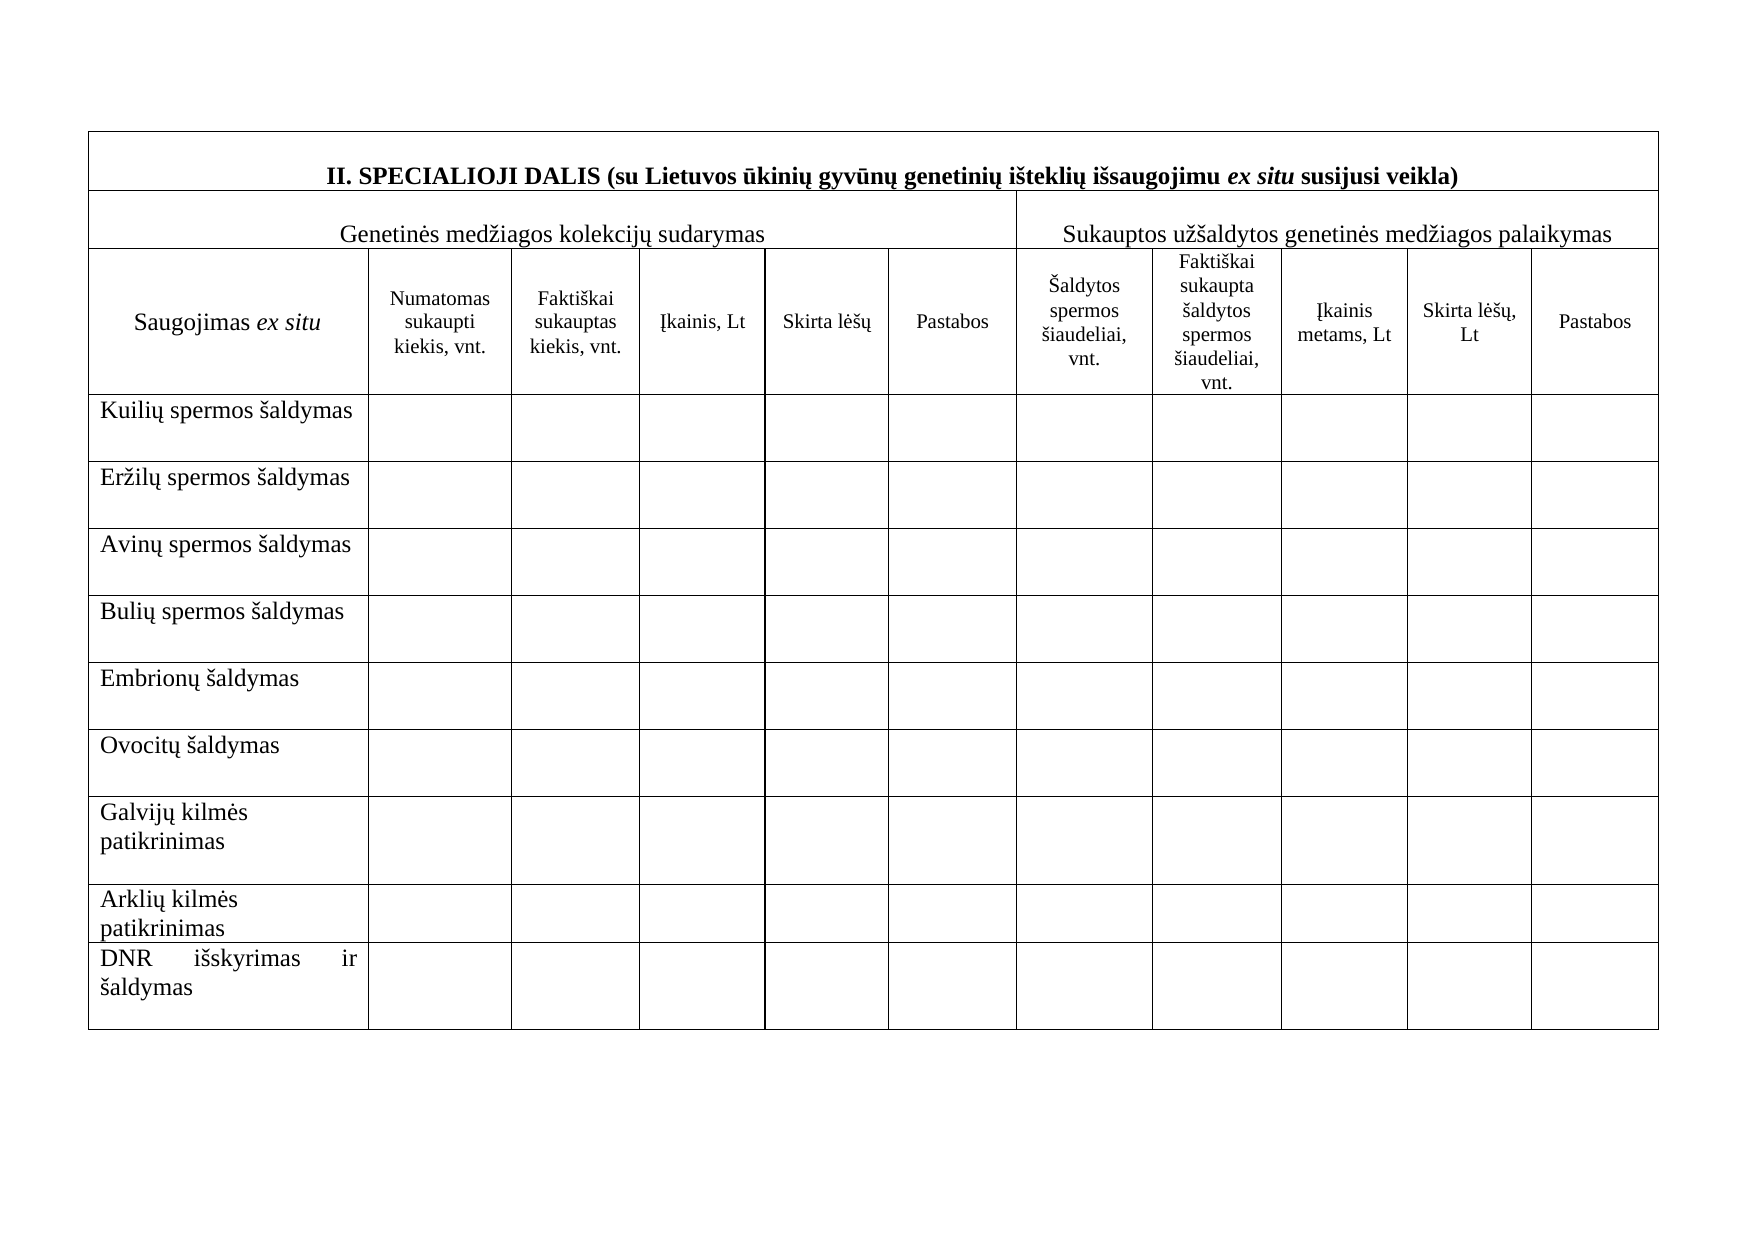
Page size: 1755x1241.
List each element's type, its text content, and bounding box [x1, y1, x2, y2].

table_cell [512, 885, 639, 942]
table_cell Bulių spermos šaldymas [89, 596, 368, 662]
table_cell [889, 596, 1016, 662]
table_cell [640, 596, 764, 662]
table_cell [766, 797, 888, 883]
table_cell [640, 943, 764, 1029]
table_cell [889, 885, 1016, 942]
table_cell [512, 663, 639, 729]
table_cell [1408, 885, 1531, 942]
table_cell [1153, 797, 1281, 883]
table_cell Arklių kilmės patikrinimas [89, 885, 368, 942]
table_cell [1153, 395, 1281, 461]
table_cell [1017, 462, 1152, 528]
table_cell Genetinės medžiagos kolekcijų sudarymas [89, 191, 1016, 248]
table_cell [1017, 529, 1152, 595]
table_cell [1017, 663, 1152, 729]
table_header II. Specialioji dalis (su Lietuvos ūkinių gyvūnų genetinių išteklių išsaugojimu ex situ susijusi veikla) [89, 132, 1658, 190]
table_cell [1532, 730, 1658, 796]
table_cell [640, 462, 764, 528]
table_cell [1282, 462, 1407, 528]
table_cell [1017, 885, 1152, 942]
table_cell [369, 395, 511, 461]
table_cell Numatomas sukaupti kiekis, vnt. [369, 249, 511, 394]
table_cell [1408, 462, 1531, 528]
table_cell [889, 943, 1016, 1029]
table_cell Pastabos [1532, 249, 1658, 394]
table_cell [1532, 663, 1658, 729]
table_cell [369, 596, 511, 662]
table_cell [889, 395, 1016, 461]
table_cell [1282, 885, 1407, 942]
table_cell Galvijų kilmės patikrinimas [89, 797, 368, 883]
table_cell [640, 395, 764, 461]
table_cell Saugojimas ex situ [89, 249, 368, 394]
table_cell [640, 885, 764, 942]
table_cell Šaldytos spermos šiaudeliai, vnt. [1017, 249, 1152, 394]
table_cell [889, 462, 1016, 528]
table_cell [766, 395, 888, 461]
table_cell [889, 663, 1016, 729]
table_cell [889, 797, 1016, 883]
table_cell [369, 462, 511, 528]
table_cell [512, 395, 639, 461]
table_cell [512, 596, 639, 662]
table_cell Įkainis metams, Lt [1282, 249, 1407, 394]
table_cell Kuilių spermos šaldymas [89, 395, 368, 461]
table_cell [1282, 529, 1407, 595]
table_cell Ovocitų šaldymas [89, 730, 368, 796]
table_cell [1153, 885, 1281, 942]
table_cell [1153, 529, 1281, 595]
table_cell [766, 663, 888, 729]
table_cell [369, 529, 511, 595]
table_cell [1282, 797, 1407, 883]
table_cell [1408, 395, 1531, 461]
table_cell [512, 943, 639, 1029]
table_cell [1408, 529, 1531, 595]
table_cell [1017, 730, 1152, 796]
table_cell [766, 462, 888, 528]
table_cell [512, 730, 639, 796]
table_cell [1532, 395, 1658, 461]
table_cell [1153, 663, 1281, 729]
table_cell [640, 730, 764, 796]
table_cell [766, 943, 888, 1029]
table_cell [1532, 462, 1658, 528]
table_cell DNR išskyrimas ir šaldymas [89, 943, 368, 1029]
table_cell Pastabos [889, 249, 1016, 394]
table_cell [1532, 943, 1658, 1029]
table_cell [1282, 730, 1407, 796]
table_cell [889, 730, 1016, 796]
table_cell [1408, 730, 1531, 796]
table_cell [1282, 395, 1407, 461]
table_cell [512, 462, 639, 528]
table_cell [369, 885, 511, 942]
table_cell Faktiškai sukaupta šaldytos spermos šiaudeliai, vnt. [1153, 249, 1281, 394]
table_cell [1532, 596, 1658, 662]
table_cell [369, 943, 511, 1029]
table_cell [766, 596, 888, 662]
table_cell [640, 797, 764, 883]
table_cell [1408, 663, 1531, 729]
table_cell [1153, 730, 1281, 796]
table_cell Faktiškai sukauptas kiekis, vnt. [512, 249, 639, 394]
table_cell [766, 730, 888, 796]
table_cell [1282, 596, 1407, 662]
table_cell Įkainis, Lt [640, 249, 764, 394]
table_cell Embrionų šaldymas [89, 663, 368, 729]
table_cell [640, 529, 764, 595]
table_cell [1017, 395, 1152, 461]
table_cell [369, 730, 511, 796]
table_cell [1408, 596, 1531, 662]
table_cell Skirta lėšų [766, 249, 888, 394]
table_cell [369, 663, 511, 729]
table_cell [369, 797, 511, 883]
table_cell [1017, 943, 1152, 1029]
table_cell [1532, 529, 1658, 595]
table_cell [640, 663, 764, 729]
table_cell [512, 529, 639, 595]
table_cell [889, 529, 1016, 595]
table_cell [1153, 462, 1281, 528]
table_cell [1282, 943, 1407, 1029]
table_cell Sukauptos užšaldytos genetinės medžiagos palaikymas [1017, 191, 1658, 248]
table_cell [766, 885, 888, 942]
table_cell [1282, 663, 1407, 729]
table_cell Avinų spermos šaldymas [89, 529, 368, 595]
table_cell [1532, 885, 1658, 942]
table_cell [1017, 596, 1152, 662]
table_cell Skirta lėšų, Lt [1408, 249, 1531, 394]
table_cell [1017, 797, 1152, 883]
table_cell [766, 529, 888, 595]
table_cell Eržilų spermos šaldymas [89, 462, 368, 528]
table_cell [1153, 596, 1281, 662]
table_cell [1153, 943, 1281, 1029]
table_cell [1408, 797, 1531, 883]
table_cell [512, 797, 639, 883]
table_cell [1408, 943, 1531, 1029]
table_cell [1532, 797, 1658, 883]
